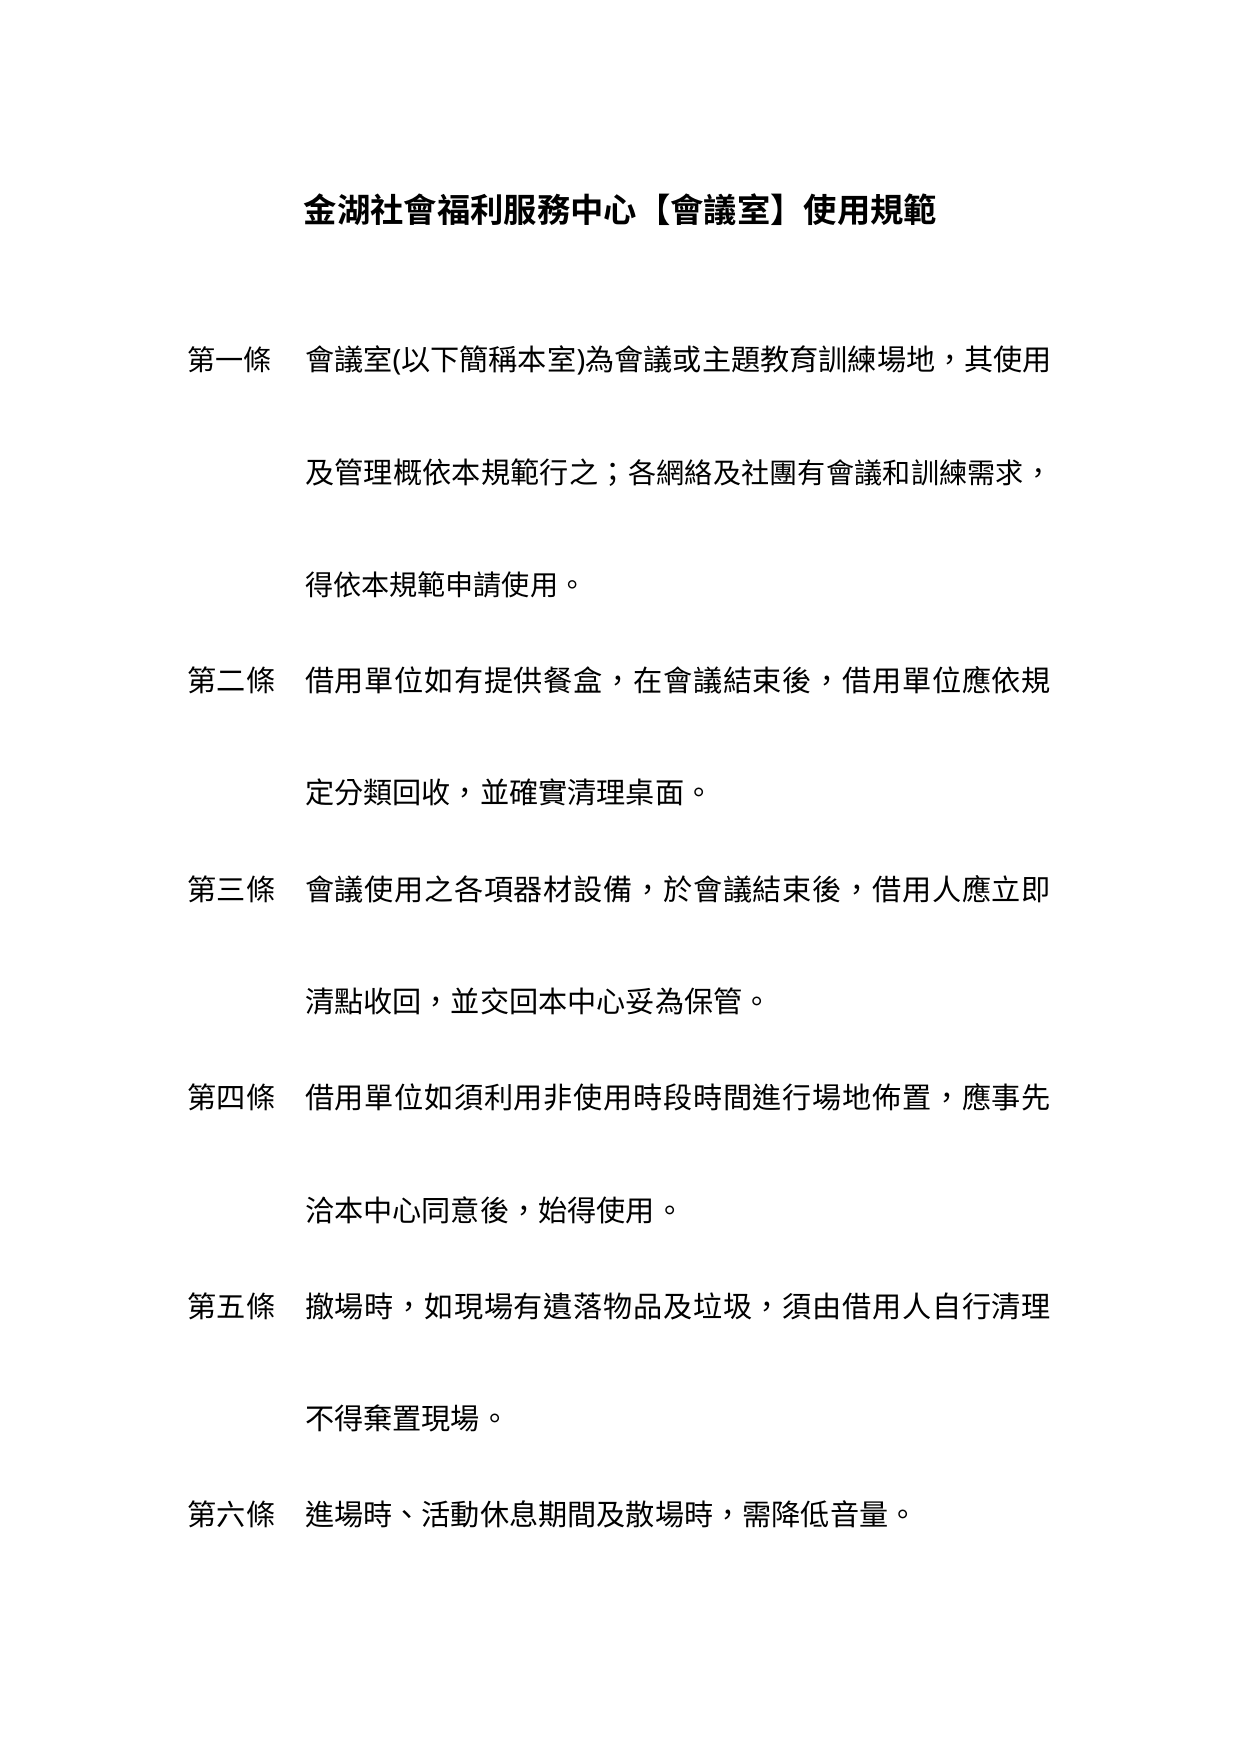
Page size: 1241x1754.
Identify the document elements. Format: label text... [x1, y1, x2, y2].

list 會議室(以下簡稱本室)為會議或主題教育訓練場地，其使用及管理概依本規範行之；各網絡及社團有會議和訓練需求，得依本規範申請使用。 [187, 314, 1053, 614]
list 會議使用之各項器材設備，於會議結束後，借用人應立即清點收回，並交回本中心妥為保管。 [187, 843, 1053, 1031]
list 進場時、活動休息期間及散場時，需降低音量。 [187, 1469, 1053, 1544]
text 金湖社會福利服務中心【會議室】使用規範 [187, 164, 1053, 239]
list 借用單位如有提供餐盒，在會議結束後，借用單位應依規定分類回收，並確實清理桌面。 [187, 635, 1053, 822]
list 借用單位如須利用非使用時段時間進行場地佈置，應事先洽本中心同意後，始得使用。 [187, 1052, 1053, 1239]
list 撤場時，如現場有遺落物品及垃圾，須由借用人自行清理，不得棄置現場。 [187, 1261, 1053, 1448]
